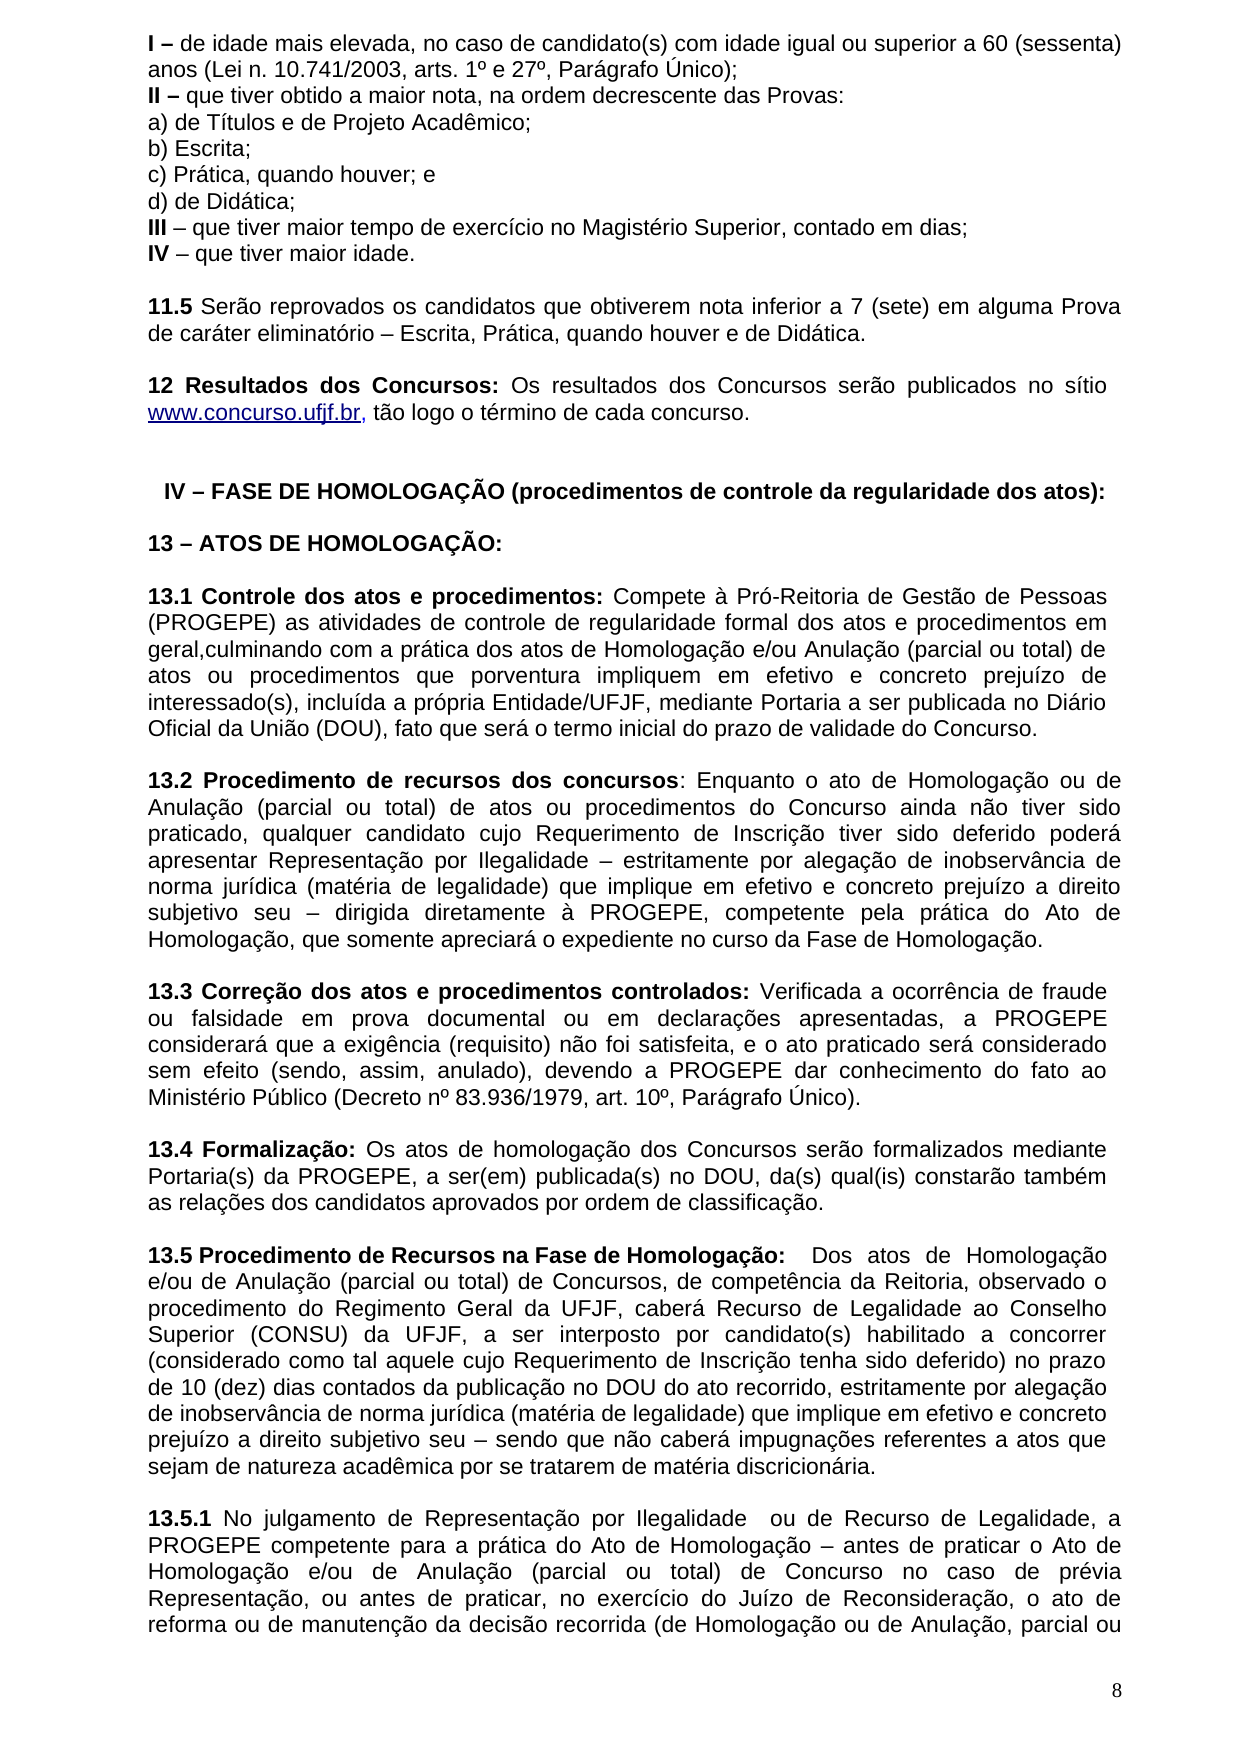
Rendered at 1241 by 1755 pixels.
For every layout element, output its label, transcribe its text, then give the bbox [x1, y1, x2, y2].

text 11.5 Serão reprovados os candidatos que obtiverem nota inferior a 7 (sete) em alguma Prova de caráter eliminatório – Escrita, Prática, quando houver e de Didática. [148, 293, 1122, 346]
text I – de idade mais elevada, no caso de candidato(s) com idade igual ou superior a 60 (sessenta) anos (Lei n. 10.741/2003, arts. 1º e 27º, Parágrafo Único); [148, 29, 1122, 82]
text IV – que tiver maior idade. [148, 240, 1122, 267]
text 13.4 Formalização: Os atos de homologação dos Concursos serão formalizados mediante Portaria(s) da PROGEPE, a ser(em) publicada(s) no DOU, da(s) qual(is) constarão também as relações dos candidatos aprovados por ordem de classificação. [148, 1136, 1107, 1216]
text c) Prática, quando houver; e [148, 161, 1107, 188]
text 13.2 Procedimento de recursos dos concursos: Enquanto o ato de Homologação ou de Anulação (parcial ou total) de atos ou procedimentos do Concurso ainda não tiver sido praticado, qualquer candidato cujo Requerimento de Inscrição tiver sido deferido poderá apresentar Representação por Ilegalidade – estritamente por alegação de inobservância de norma jurídica (matéria de legalidade) que implique em efetivo e concreto prejuízo a direito subjetivo seu – dirigida diretamente à PROGEPE, competente pela prática do Ato de Homologação, que somente apreciará o expediente no curso da Fase de Homologação. [148, 767, 1122, 952]
text III – que tiver maior tempo de exercício no Magistério Superior, contado em dias; [148, 214, 1122, 240]
text b) Escrita; [148, 135, 1107, 161]
text IV – FASE DE HOMOLOGAÇÃO (procedimentos de controle da regularidade dos atos): [148, 478, 1122, 504]
text 13.5 Procedimento de Recursos na Fase de Homologação: Dos atos de Homologação e/ou de Anulação (parcial ou total) de Concursos, de competência da Reitoria, observado o procedimento do Regimento Geral da UFJF, caberá Recurso de Legalidade ao Conselho Superior (CONSU) da UFJF, a ser interposto por candidato(s) habilitado a concorrer (considerado como tal aquele cujo Requerimento de Inscrição tenha sido deferido) no prazo de 10 (dez) dias contados da publicação no DOU do ato recorrido, estritamente por alegação de inobservância de norma jurídica (matéria de legalidade) que implique em efetivo e concreto prejuízo a direito subjetivo seu – sendo que não caberá impugnações referentes a atos que sejam de natureza acadêmica por se tratarem de matéria discricionária. [148, 1242, 1107, 1479]
text 12 Resultados dos Concursos: Os resultados dos Concursos serão publicados no sítio www.concurso.ufjf.br, tão logo o término de cada concurso. [148, 372, 1107, 425]
text 13.3 Correção dos atos e procedimentos controlados: Verificada a ocorrência de fraude ou falsidade em prova documental ou em declarações apresentadas, a PROGEPE considerará que a exigência (requisito) não foi satisfeita, e o ato praticado será considerado sem efeito (sendo, assim, anulado), devendo a PROGEPE dar conhecimento do fato ao Ministério Público (Decreto nº 83.936/1979, art. 10º, Parágrafo Único). [148, 978, 1107, 1110]
text II – que tiver obtido a maior nota, na ordem decrescente das Provas: [148, 82, 1107, 109]
text 13.1 Controle dos atos e procedimentos: Compete à Pró-Reitoria de Gestão de Pessoas (PROGEPE) as atividades de controle de regularidade formal dos atos e procedimentos em geral,culminando com a prática dos atos de Homologação e/ou Anulação (parcial ou total) de atos ou procedimentos que porventura impliquem em efetivo e concreto prejuízo de interessado(s), incluída a própria Entidade/UFJF, mediante Portaria a ser publicada no Diário Oficial da União (DOU), fato que será o termo inicial do prazo de validade do Concurso. [148, 583, 1107, 741]
text d) de Didática; [148, 188, 1107, 214]
text 13 – ATOS DE HOMOLOGAÇÃO: [148, 530, 1122, 557]
text a) de Títulos e de Projeto Acadêmico; [148, 109, 1107, 135]
text 13.5.1 No julgamento de Representação por Ilegalidade ou de Recurso de Legalidade, a PROGEPE competente para a prática do Ato de Homologação – antes de praticar o Ato de Homologação e/ou de Anulação (parcial ou total) de Concurso no caso de prévia Representação, ou antes de praticar, no exercício do Juízo de Reconsideração, o ato de reforma ou de manutenção da decisão recorrida (de Homologação ou de Anulação, parcial ou [148, 1505, 1122, 1637]
